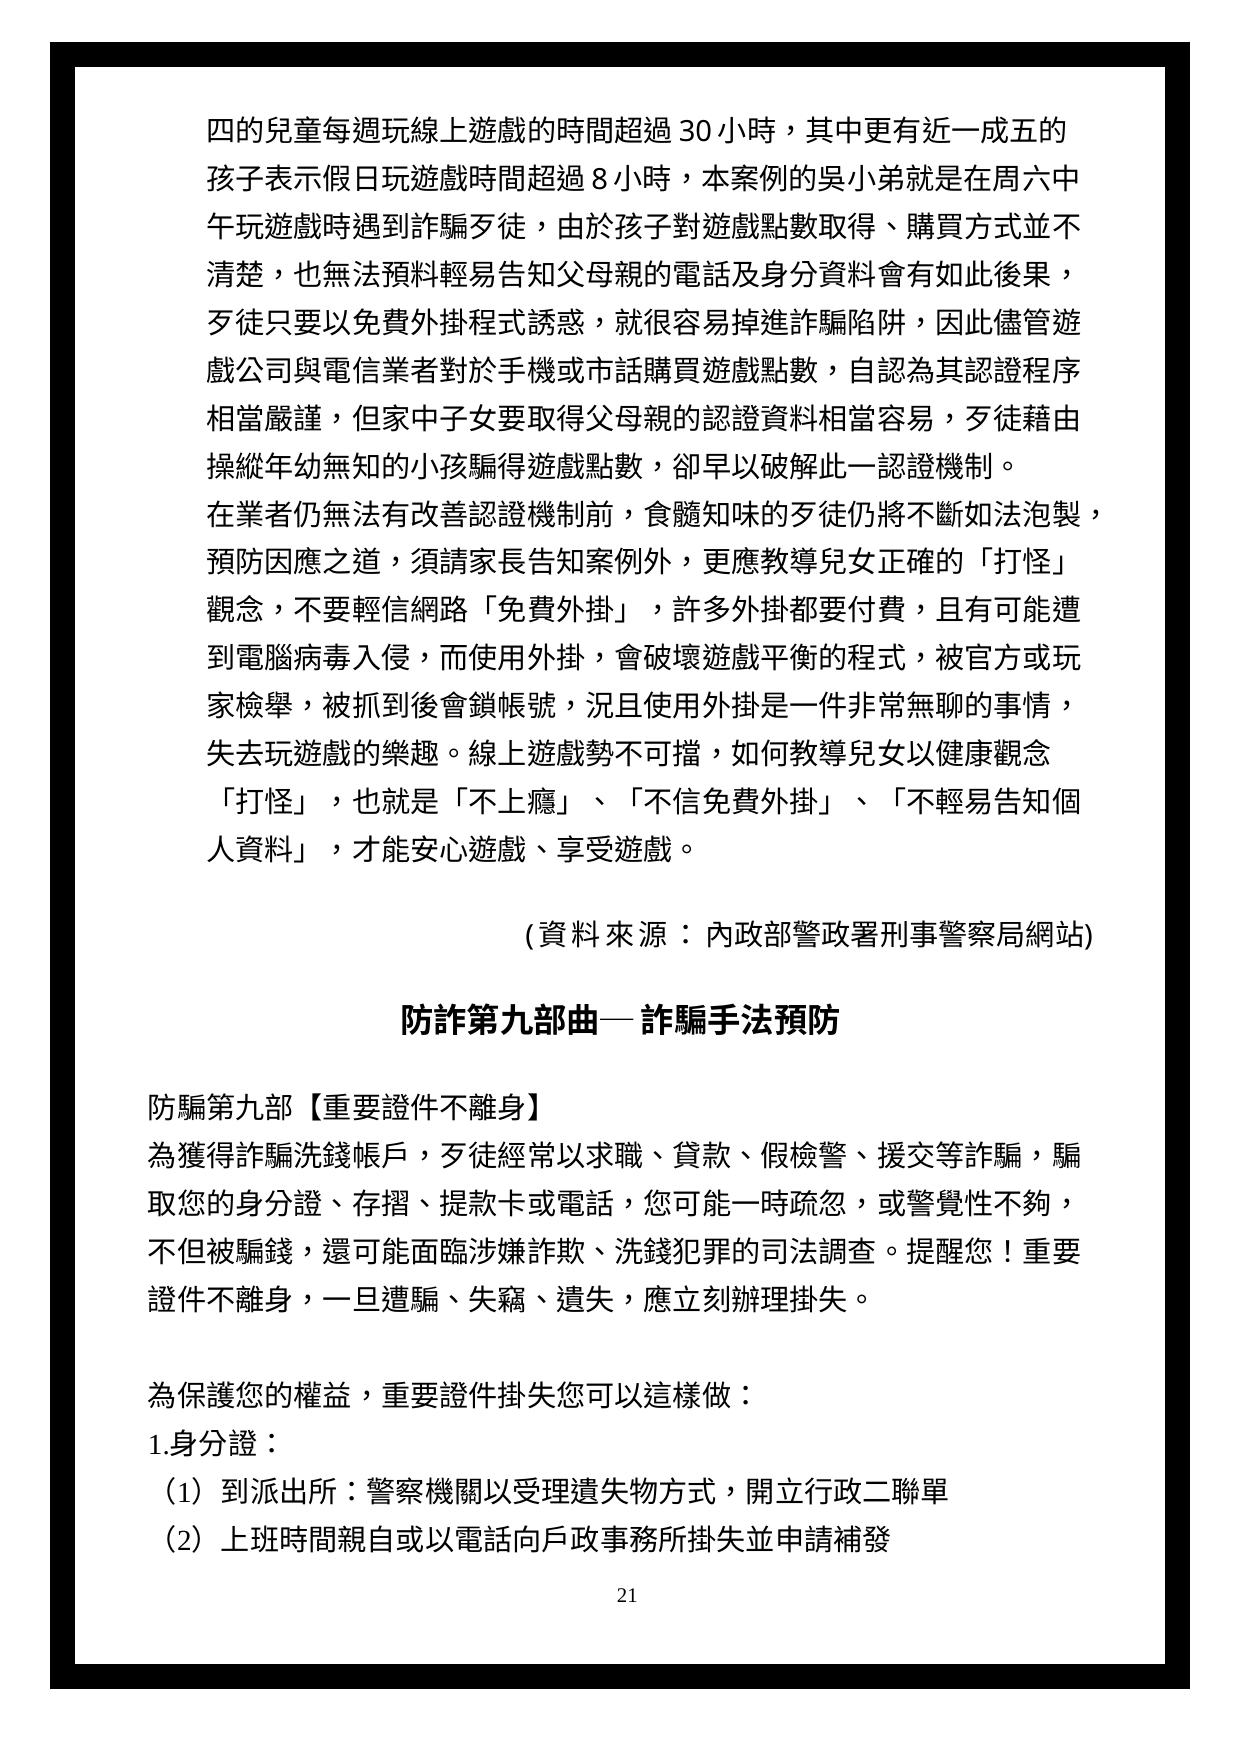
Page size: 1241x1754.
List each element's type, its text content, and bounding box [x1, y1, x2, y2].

text 五、電信門號遭盜用，歹徒享遊戲點數，帳單留給父母！ 目前業者推出手機小額付費的機制，手機小額付費使用很方便，但近期這類盜用案例就有20多件，台北縣一名許小姐收到帳單後，卻發現多了一筆3千多元是購買遊戲點數費用，懷疑手機被盜用拿去付費，因而拒絕繳交費用，被電信業者停話；台北市吳媽媽日前發現家中4隻電話都有購買遊戲點數帳單，總計要繳8500元，追問她國小六年級的兒子才發現，是被網友以「外掛免費」誆騙，將家中電話及父母資料都告知網友。警方提醒，民眾應妥慎保管個人手機，更要注意家裡的孩子，並告知詐騙手法，以避免遭詐騙。 小額付費買遊戲點數的流程相當簡單容易，民眾只要在業者網站登錄手機門號，再以身分證或者會員密碼認證，業者確認後就會傳簡訊給門號使用者，只要接著再輸入密碼就完成交易。台北市的吳小弟日前在家中上網玩「爆爆王」，由網友指引進入一個「外掛免費」的聊天室，網友要他告知手機號碼，然後又說1支手機不夠申請外掛，於是他又將家中父母親的另3個門號及身分證號都告訴對方，不多久，手機傳來驗證碼後，他一一告知後，對方就不再與他聯絡，直到9月初家中電話費爆增8500元，共有12筆交易紀錄，才發現自己闖禍了。 根據兒福聯盟在今年6月間，隨機抽樣17間小學學童，共回收近1000份問卷，結果發現兒童沉溺於線上遊戲的情況嚴重，高達三成四的兒童每週玩線上遊戲的時間超過30小時，其中更有近一成五的孩子表示假日玩遊戲時間超過8小時，本案例的吳小弟就是在周六中午玩遊戲時遇到詐騙歹徒，由於孩子對遊戲點數取得、購買方式並不清楚，也無法預料輕易告知父母親的電話及身分資料會有如此後果，歹徒只要以免費外掛程式誘惑，就很容易掉進詐騙陷阱，因此儘管遊戲公司與電信業者對於手機或市話購買遊戲點數，自認為其認證程序相當嚴謹，但家中子女要取得父母親的認證資料相當容易，歹徒藉由操縱年幼無知的小孩騙得遊戲點數，卻早以破解此一認證機制。 在業者仍無法有改善認證機制前，食髓知味的歹徒仍將不斷如法泡製，預防因應之道，須請家長告知案例外，更應教導兒女正確的「打怪」觀念，不要輕信網路「免費外掛」，許多外掛都要付費，且有可能遭到電腦病毒入侵，而使用外掛，會破壞遊戲平衡的程式，被官方或玩家檢舉，被抓到後會鎖帳號，況且使用外掛是一件非常無聊的事情，失去玩遊戲的樂趣。線上遊戲勢不可擋，如何教導兒女以健康觀念「打怪」，也就是「不上癮」、「不信免費外掛」、「不輕易告知個人資料」，才能安心遊戲、享受遊戲。 [148, 103, 1092, 870]
text 防騙第九部【重要證件不離身】 為獲得詐騙洗錢帳戶，歹徒經常以求職、貸款、假檢警、援交等詐騙，騙取您的身分證、存摺、提款卡或電話，您可能一時疏忽，或警覺性不夠，不但被騙錢，還可能面臨涉嫌詐欺、洗錢犯罪的司法調查。提醒您！重要證件不離身，一旦遭騙、失竊、遺失，應立刻辦理掛失。 為保護您的權益，重要證件掛失您可以這樣做： 1.身分證： （1）到派出所：警察機關以受理遺失物方式，開立行政二聯單 （2）上班時間親自或以電話向戶政事務所掛失並申請補發 （3）網路掛失（下班時間）以自然人憑證，向戶役政系統網站掛失登記。 2.手機：撥打所屬電信公司客服專線申請停用。 3.現金卡、金融卡、信用卡或存摺：撥打所屬金融機構客服專線申請停用。 [148, 1080, 1092, 1559]
text (資料來源：內政部警政署刑事警察局網站) [148, 907, 1092, 955]
text 防詐第九部曲─ 詐騙手法預防 [148, 993, 1092, 1043]
